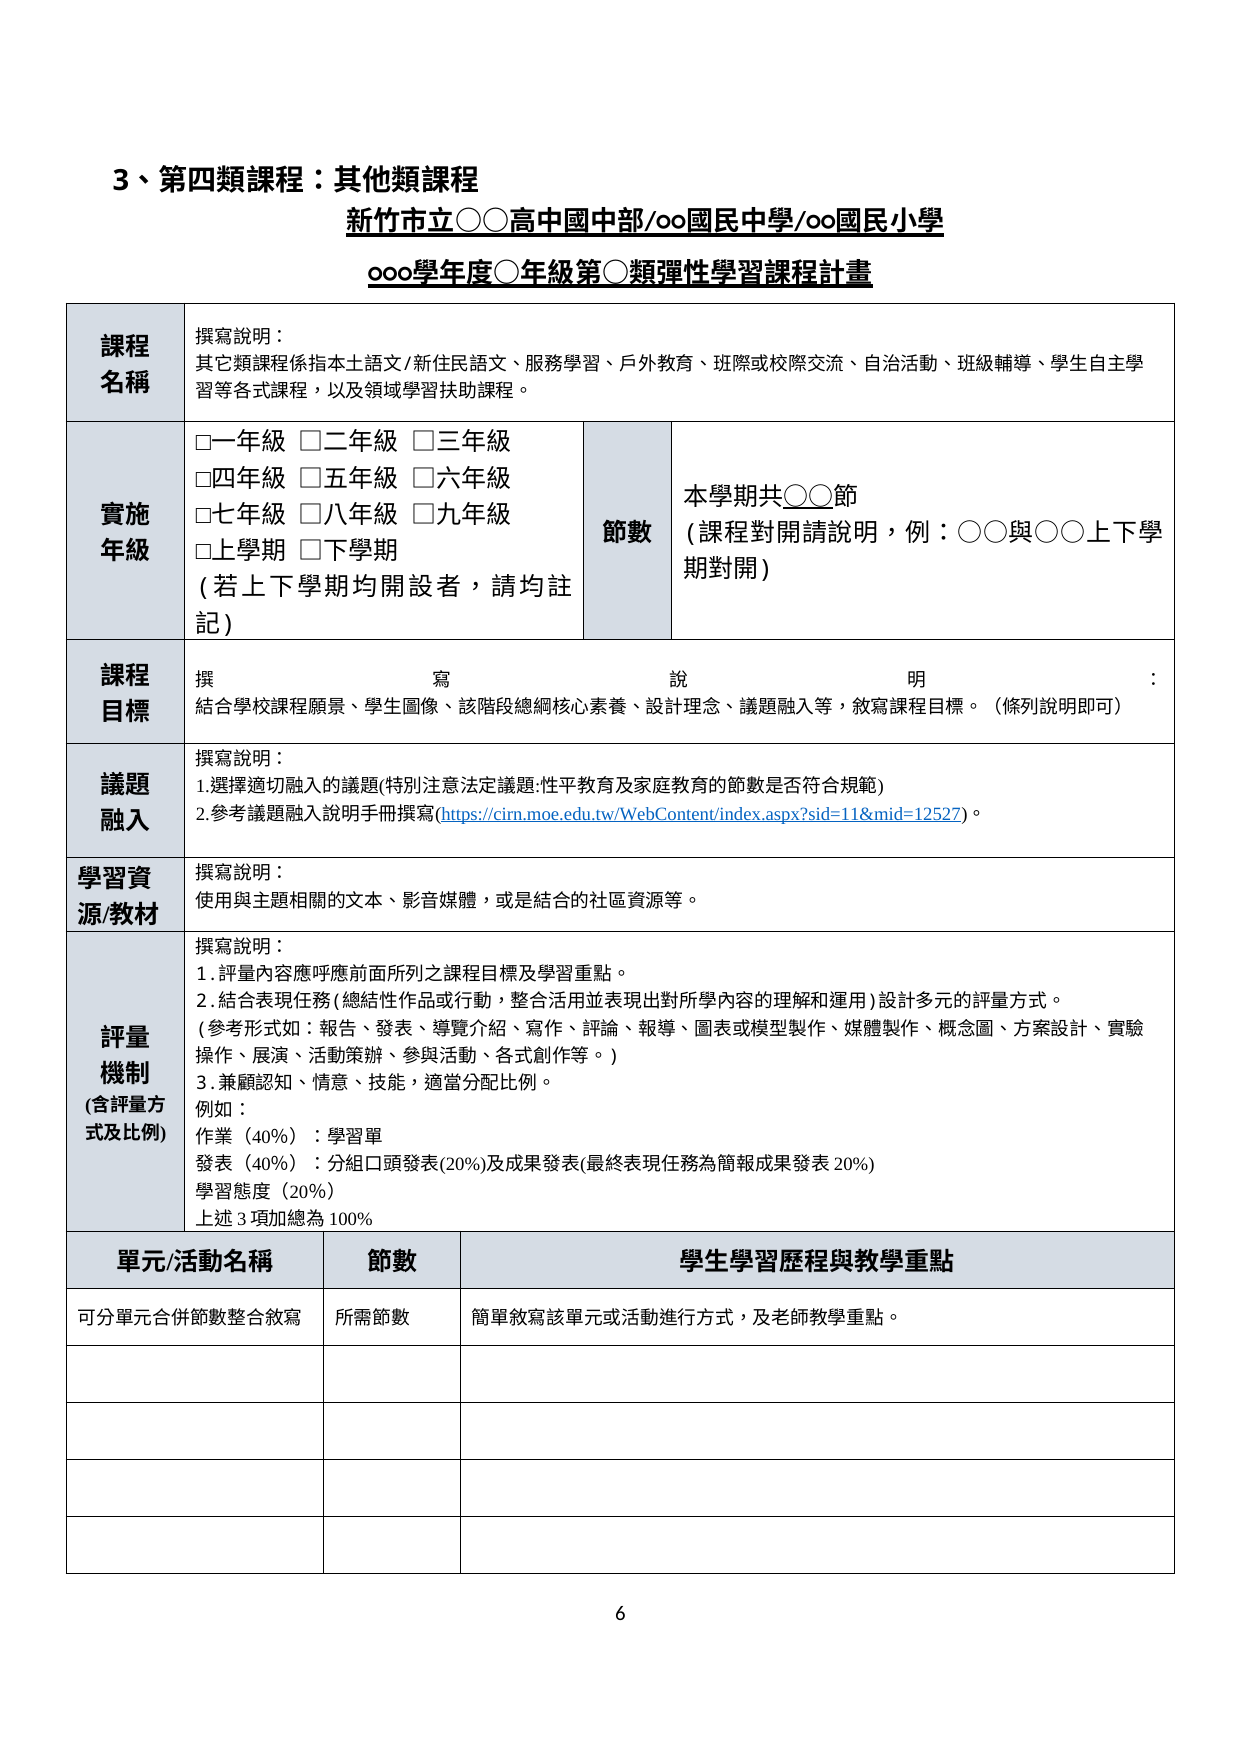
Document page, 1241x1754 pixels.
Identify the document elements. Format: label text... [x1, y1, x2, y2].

table_cell [324, 1403, 460, 1458]
table_cell [461, 1403, 1174, 1458]
table_cell 撰寫說明： 結合學校課程願景、學生圖像、該階段總綱核心素養、設計理念、議題融入等，敘寫課程目標。（條列說明即可） [185, 640, 1174, 743]
table_cell [461, 1517, 1174, 1572]
text 新竹市立○○高中國中部/○○國民中學/○○國民小學 [162, 199, 1128, 238]
table_cell [67, 1517, 323, 1572]
table_cell 學習資源/教材 [67, 858, 184, 931]
table_cell 單元/活動名稱 [67, 1232, 323, 1288]
table_cell [324, 1517, 460, 1572]
table_cell [67, 1460, 323, 1516]
text ○○○學年度○年級第○類彈性學習課程計畫 [112, 251, 1128, 290]
table_cell 所需節數 [324, 1289, 460, 1344]
table_cell 實施 年級 [67, 422, 184, 639]
table_cell 撰寫說明： 使用與主題相關的文本、影音媒體，或是結合的社區資源等。 [185, 858, 1174, 931]
table_cell 撰寫說明： 1.評量內容應呼應前面所列之課程目標及學習重點。 2.結合表現任務(總結性作品或行動，整合活用並表現出對所學內容的理解和運用)設計多元的評量方式。 (參考形式如：報告、發表、導覽介紹、寫作、評論、報導、圖表或模型製作、媒體製作、概念圖、方案設計、實驗操作、展演、活動策辦、參與活動、各式創作等。) 3.兼顧認知、情意、技能，適當分配比例。 例如： 作業（40％）：學習單 發表（40％）：分組口頭發表(20%)及成果發表(最終表現任務為簡報成果發表20%) 學習態度（20％） 上述3項加總為100% [185, 932, 1174, 1231]
table_cell [324, 1460, 460, 1516]
table_header 撰寫說明： 其它類課程係指本土語文/新住民語文、服務學習、戶外教育、班際或校際交流、自治活動、班級輔導、學生自主學習等各式課程，以及領域學習扶助課程。 [185, 304, 1174, 421]
table_cell 本學期共○○節 (課程對開請說明，例：○○與○○上下學期對開) [672, 422, 1174, 639]
table_cell [67, 1346, 323, 1402]
table_cell 撰寫說明： 1.選擇適切融入的議題(特別注意法定議題:性平教育及家庭教育的節數是否符合規範) 2.參考議題融入說明手冊撰寫(https://cirn.moe.edu.tw/WebContent/index.aspx?sid=11&mid=12527)。 [185, 744, 1174, 857]
list 第四類課程：其他類課程 [112, 157, 1128, 199]
table_cell □一年級 □二年級 □三年級 □四年級 □五年級 □六年級 □七年級 □八年級 □九年級 □上學期 □下學期 (若上下學期均開設者，請均註記) [185, 422, 583, 639]
table_cell 節數 [584, 422, 671, 639]
table_cell [461, 1346, 1174, 1402]
table_cell [461, 1460, 1174, 1516]
table_cell 議題 融入 [67, 744, 184, 857]
table_cell [324, 1346, 460, 1402]
table_header 課程 名稱 [67, 304, 184, 421]
table_cell 簡單敘寫該單元或活動進行方式，及老師教學重點。 [461, 1289, 1174, 1344]
table_cell 課程 目標 [67, 640, 184, 743]
table_cell 節數 [324, 1232, 460, 1288]
table_cell 學生學習歷程與教學重點 [461, 1232, 1174, 1288]
table_cell [67, 1403, 323, 1458]
table_cell 評量 機制 (含評量方式及比例) [67, 932, 184, 1231]
table_cell 可分單元合併節數整合敘寫 [67, 1289, 323, 1344]
